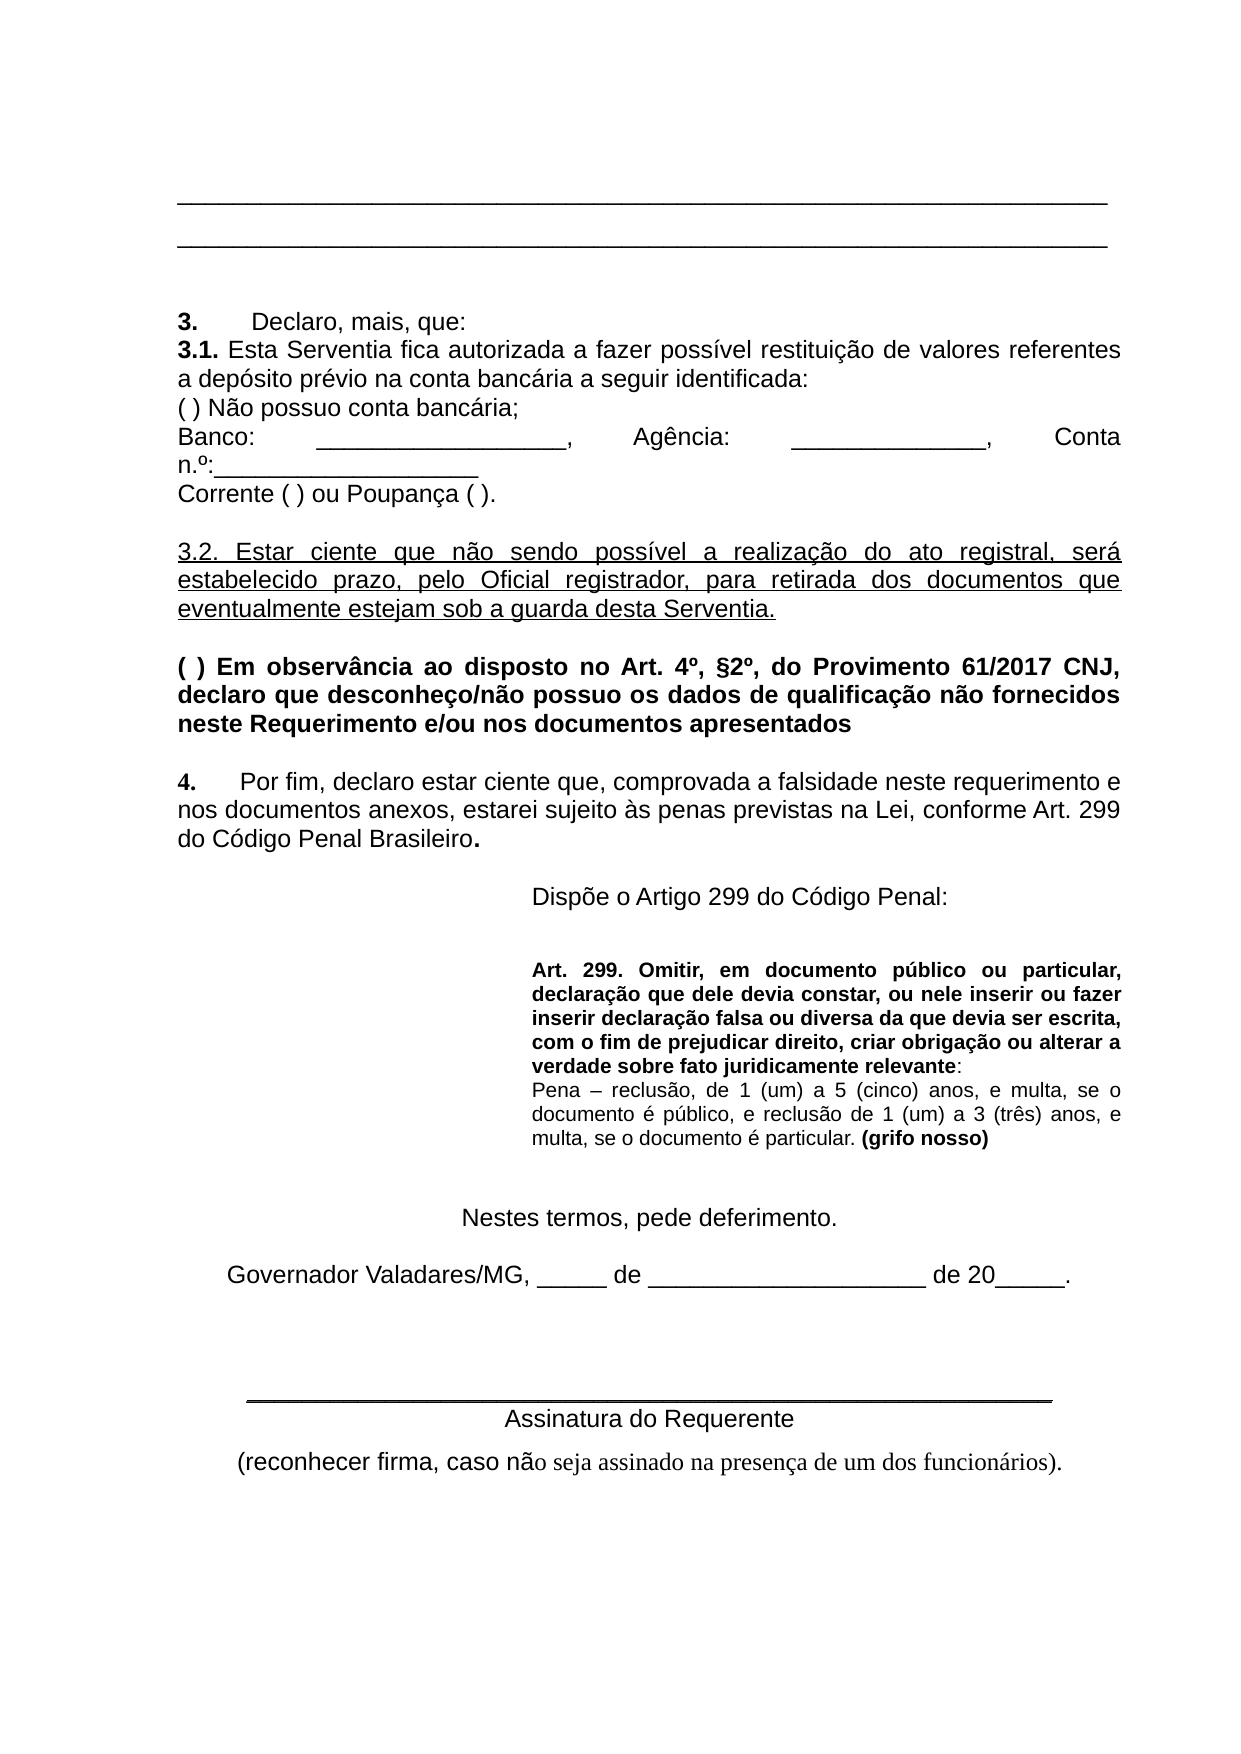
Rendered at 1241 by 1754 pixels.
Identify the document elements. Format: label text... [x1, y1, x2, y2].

text Art. 299. Omitir, em documento público ou particular, declaração que dele devia constar, ou nele inserir ou fazer inserir declaração falsa ou diversa da que devia ser escrita, com o fim de prejudicar direito, criar obrigação ou alterar a verdade sobre fato juridicamente relevante: [532, 958, 1122, 1078]
list Declaro, mais, que: [177, 307, 1122, 335]
text Assinatura do Requerente [177, 1404, 1122, 1433]
text Governador Valadares/MG, _____ de ____________________ de 20_____. [177, 1260, 1122, 1289]
text (reconhecer firma, caso não seja assinado na presença de um dos funcionários). [177, 1447, 1122, 1476]
text __________________________________________________________ [177, 1375, 1122, 1404]
text Banco: __________________, Agência: ______________, Conta n.º:___________________ [177, 422, 1122, 479]
text Corrente ( ) ou Poupança ( ). [177, 479, 1122, 508]
list Por fim, declaro estar ciente que, comprovada a falsidade neste requerimento e nos documentos anexos, estarei sujeito às penas previstas na Lei, conforme Art. 299 do Código Penal Brasileiro. [177, 767, 1122, 853]
text ( ) Em observância ao disposto no Art. 4º, §2º, do Provimento 61/2017 CNJ, declaro que desconheço/não possuo os dados de qualificação não fornecidos neste Requerimento e/ou nos documentos apresentados [177, 652, 1122, 738]
text 3.2. Estar ciente que não sendo possível a realização do ato registral, será [177, 537, 1122, 561]
text ( ) Não possuo conta bancária; [177, 393, 1122, 422]
text eventualmente estejam sob a guarda desta Serventia. [177, 591, 1122, 623]
text estabelecido prazo, pelo Oficial registrador, para retirada dos documentos que [177, 562, 1122, 590]
text Dispõe o Artigo 299 do Código Penal: [532, 882, 1128, 910]
text 3.1. Esta Serventia fica autorizada a fazer possível restituição de valores referentes a depósito prévio na conta bancária a seguir identificada: [177, 335, 1122, 393]
text Nestes termos, pede deferimento. [177, 1203, 1122, 1231]
text ______________________________________________________________________________________________________________________________________ [177, 177, 1122, 249]
text Pena – reclusão, de 1 (um) a 5 (cinco) anos, e multa, se o documento é público, e reclusão de 1 (um) a 3 (três) anos, e multa, se o documento é particular. (grifo nosso) [532, 1078, 1122, 1150]
